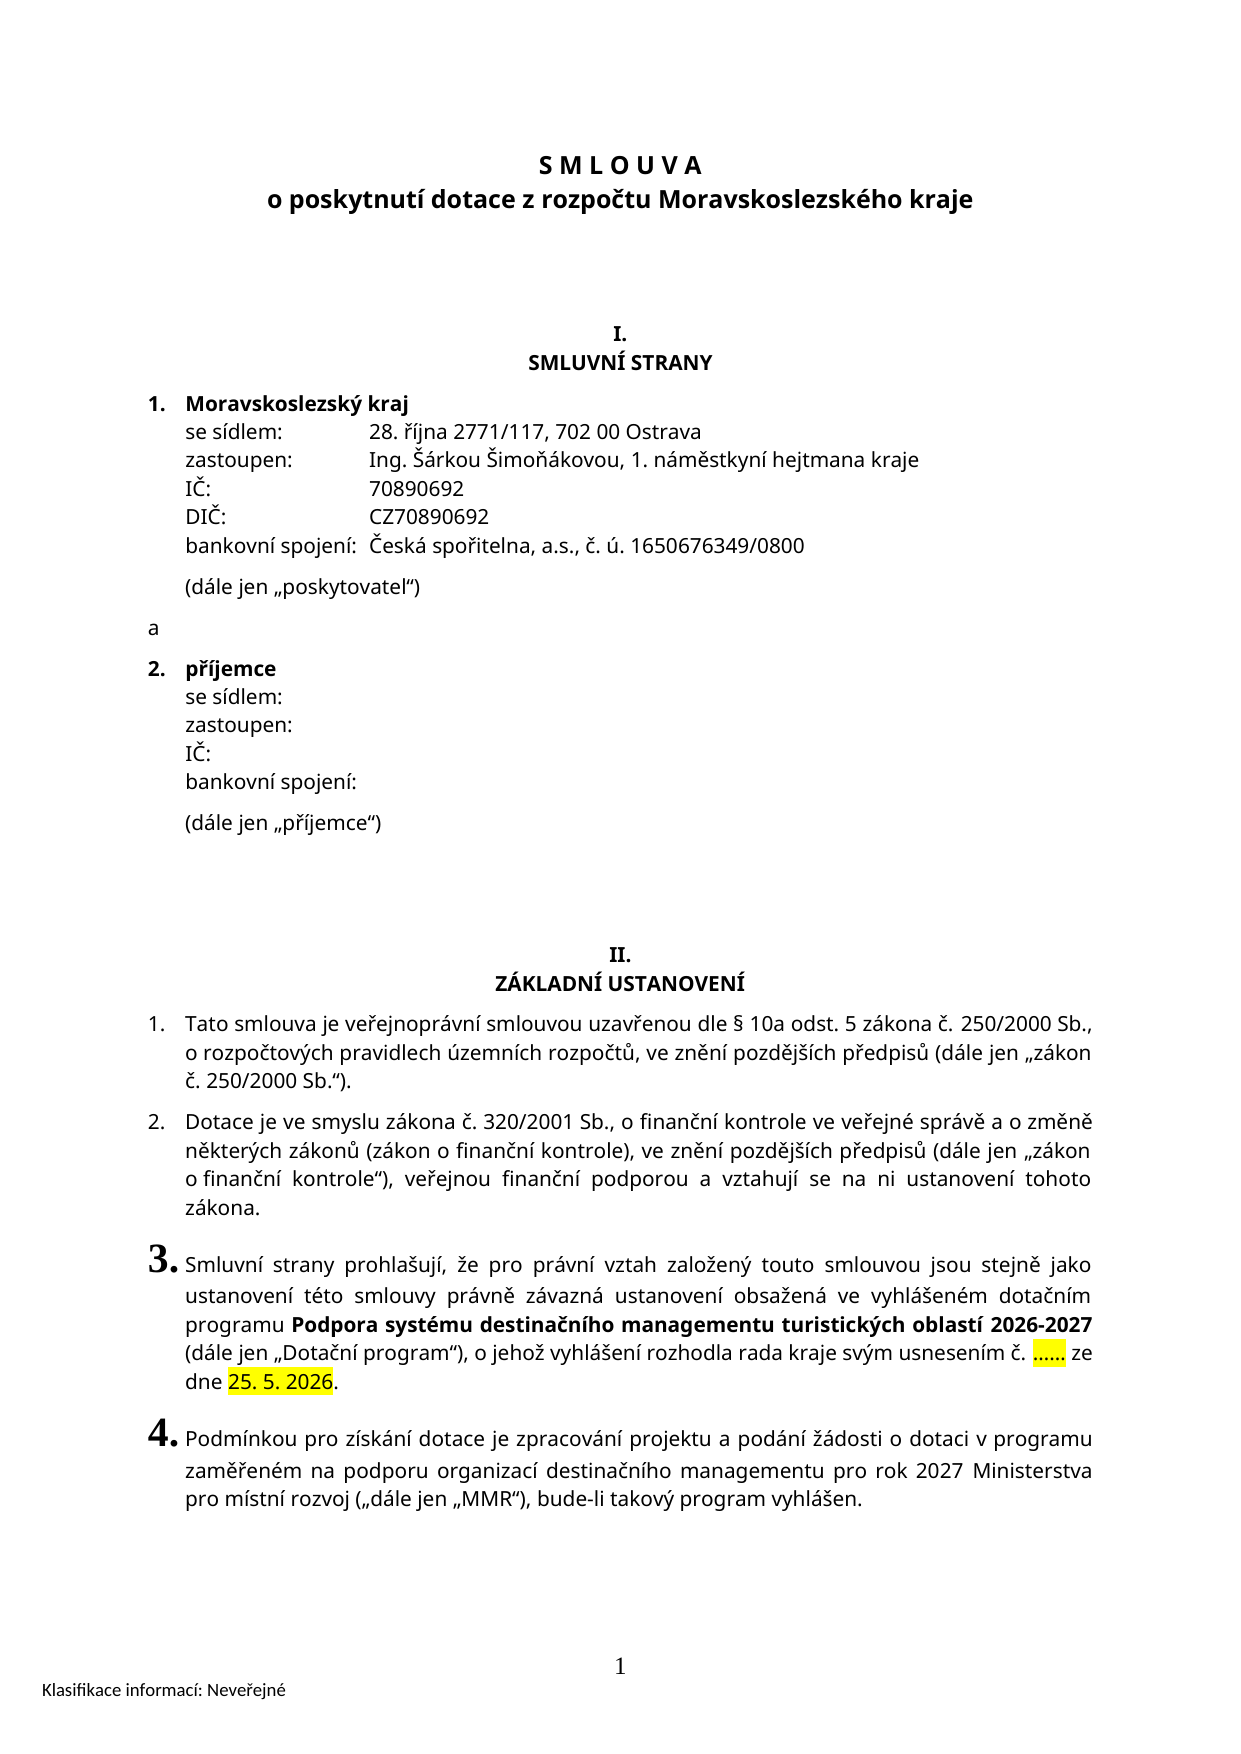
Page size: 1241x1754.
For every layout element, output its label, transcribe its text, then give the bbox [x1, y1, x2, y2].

text se sídlem: 28. října 2771/117, 702 00 Ostrava [185, 417, 1092, 446]
text (dále jen „příjemce“) [185, 808, 1092, 837]
text zastoupen: [185, 711, 1092, 739]
text o poskytnutí dotace z rozpočtu Moravskoslezského kraje [148, 182, 1092, 216]
text bankovní spojení: Česká spořitelna, a.s., č. ú. 1650676349/0800 [185, 531, 1092, 559]
text (dále jen „poskytovatel“) [185, 572, 1092, 600]
list Smluvní strany prohlašují, že pro právní vztah založený touto smlouvou jsou stejně jako ustanovení této smlouvy právně závazná ustanovení obsažená ve vyhlášeném dotačním programu Podpora systému destinačního managementu turistických oblastí 2026-2027 (dále jen „Dotační program“), o jehož vyhlášení rozhodla rada kraje svým usnesením č. …… ze dne 25. 5. 2026. [148, 1234, 1092, 1395]
text a [148, 613, 1092, 641]
list Tato smlouva je veřejnoprávní smlouvou uzavřenou dle § 10a odst. 5 zákona č. 250/2000 Sb., o rozpočtových pravidlech územních rozpočtů, ve znění pozdějších předpisů (dále jen „zákon č. 250/2000 Sb.“). [148, 1009, 1092, 1095]
subtitle S M L O U V A [148, 148, 1092, 182]
text IČ: [185, 739, 1092, 767]
text se sídlem: [185, 682, 1092, 711]
text ZÁKLADNÍ USTANOVENÍ [148, 969, 1092, 997]
text IČ: 70890692 [185, 474, 1092, 502]
text bankovní spojení: [185, 767, 1092, 796]
subtitle Moravskoslezský kraj [148, 389, 1092, 417]
text zastoupen: Ing. Šárkou Šimoňákovou, 1. náměstkyní hejtmana kraje [185, 446, 1092, 474]
list Dotace je ve smyslu zákona č. 320/2001 Sb., o finanční kontrole ve veřejné správě a o změně některých zákonů (zákon o finanční kontrole), ve znění pozdějších předpisů (dále jen „zákon o finanční kontrole“), veřejnou finanční podporou a vztahují se na ni ustanovení tohoto zákona. [148, 1107, 1092, 1221]
text DIČ: CZ70890692 [185, 502, 1092, 531]
text II. [148, 940, 1092, 969]
text I. [148, 319, 1092, 348]
subtitle příjemce [148, 654, 1092, 682]
subtitle SMLUVNÍ STRANY [148, 348, 1092, 376]
list Podmínkou pro získání dotace je zpracování projektu a podání žádosti o dotaci v programu zaměřeném na podporu organizací destinačního managementu pro rok 2027 Ministerstva pro místní rozvoj („dále jen „MMR“), bude-li takový program vyhlášen. [148, 1408, 1092, 1513]
